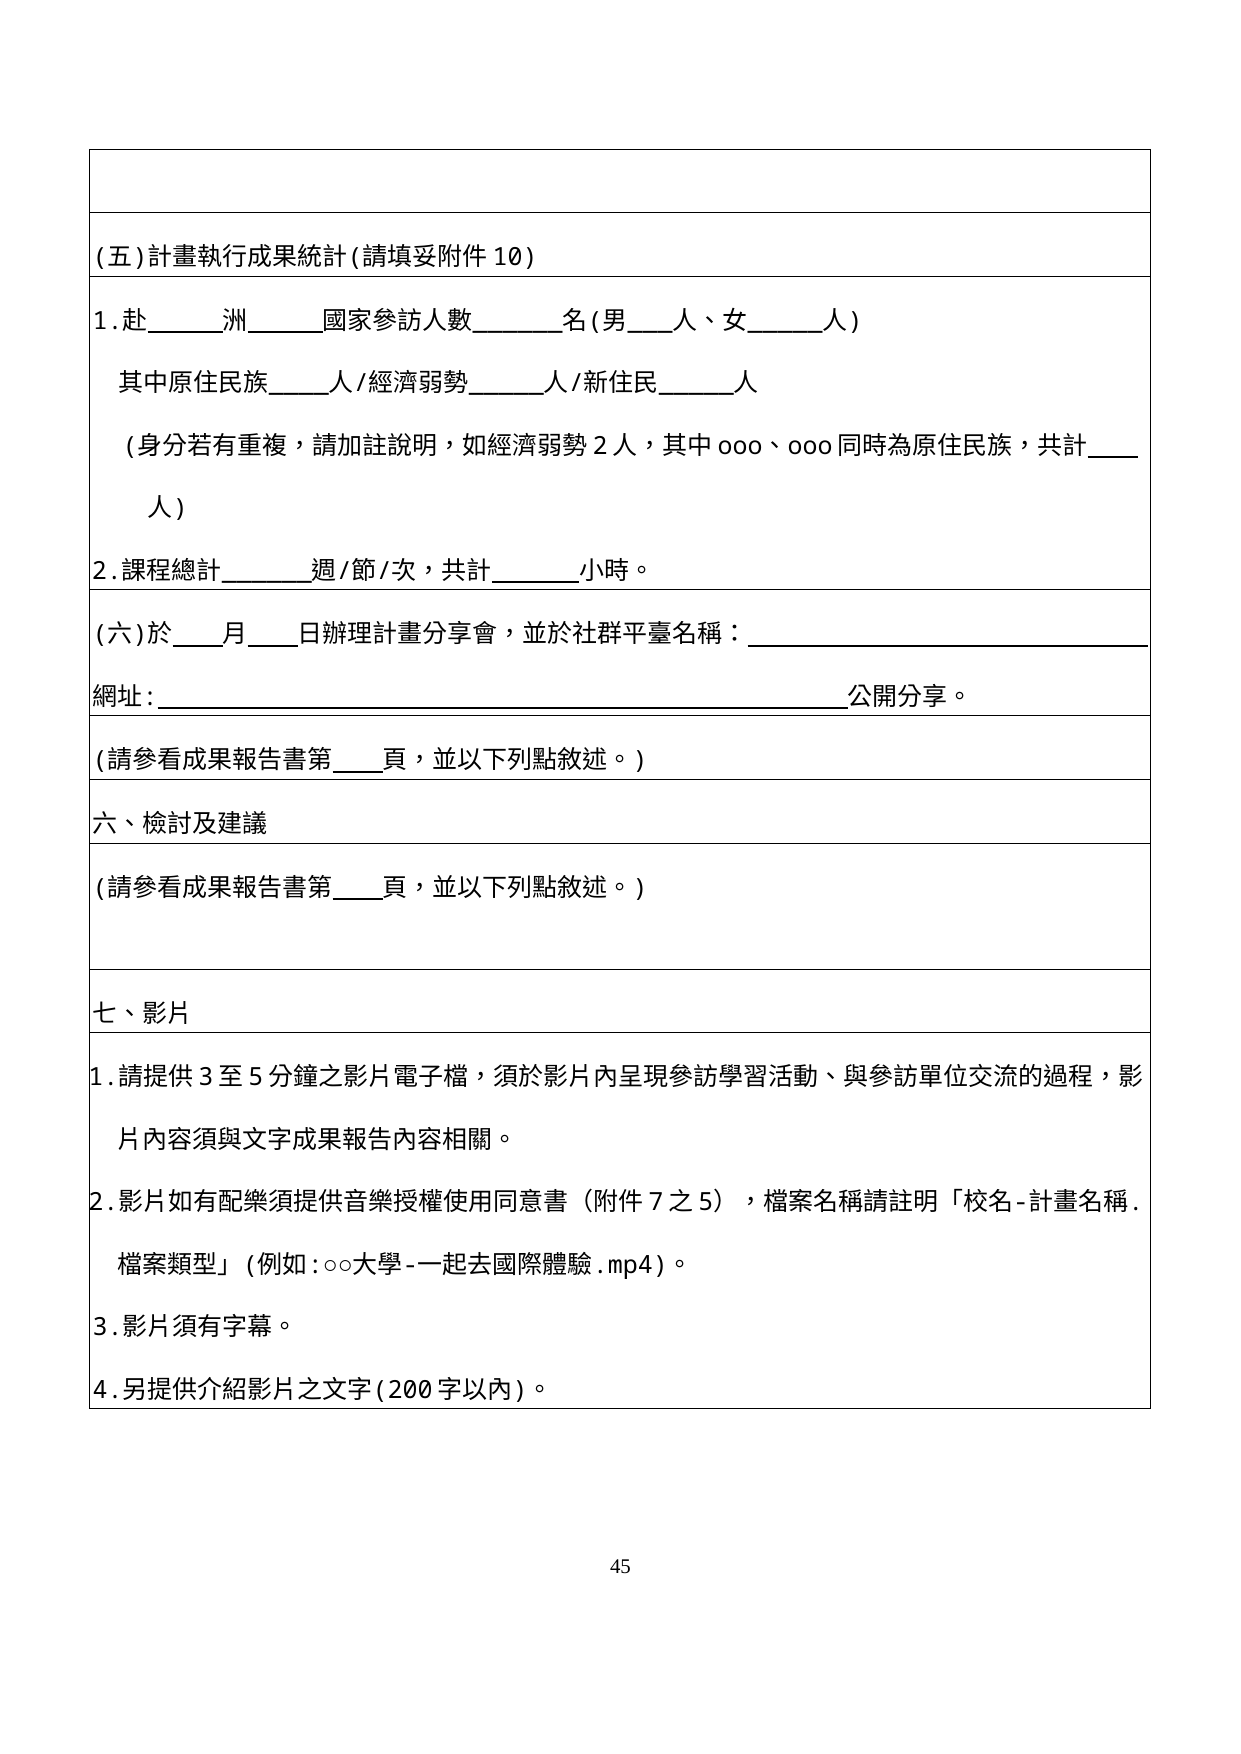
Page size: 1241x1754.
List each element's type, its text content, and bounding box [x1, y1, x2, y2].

table_cell 1.請提供3至5分鐘之影片電子檔，須於影片內呈現參訪學習活動、與參訪單位交流的過程，影片內容須與文字成果報告內容相關。 2.影片如有配樂須提供音樂授權使用同意書（附件7之5），檔案名稱請註明「校名-計畫名稱.檔案類型」(例如:○○大學-一起去國際體驗.mp4)。 3.影片須有字幕。 4.另提供介紹影片之文字(200字以內)。 [90, 1033, 1150, 1408]
table_cell (六)於 月 日辦理計畫分享會，並於社群平臺名稱： 網址: 公開分享。 [90, 590, 1150, 715]
table_cell (請參看成果報告書第 頁，並以下列點敘述。) [90, 716, 1150, 779]
table_cell (五)計畫執行成果統計(請填妥附件10) [90, 213, 1150, 276]
table_cell (請參看成果報告書第 頁，並以下列點敘述。) [90, 844, 1150, 968]
table_cell 1.赴 洲 國家參訪人數______名(男___人、女_____人) 其中原住民族____人/經濟弱勢_____人/新住民_____人 (身分若有重複，請加註說明，如經濟弱勢2人，其中ooo、ooo同時為原住民族，共計 人) 2.課程總計______週/節/次，共計 小時。 [90, 277, 1150, 589]
table_cell 七、影片 [90, 970, 1150, 1032]
table_cell 六、檢討及建議 [90, 780, 1150, 842]
table_cell [90, 150, 1150, 212]
